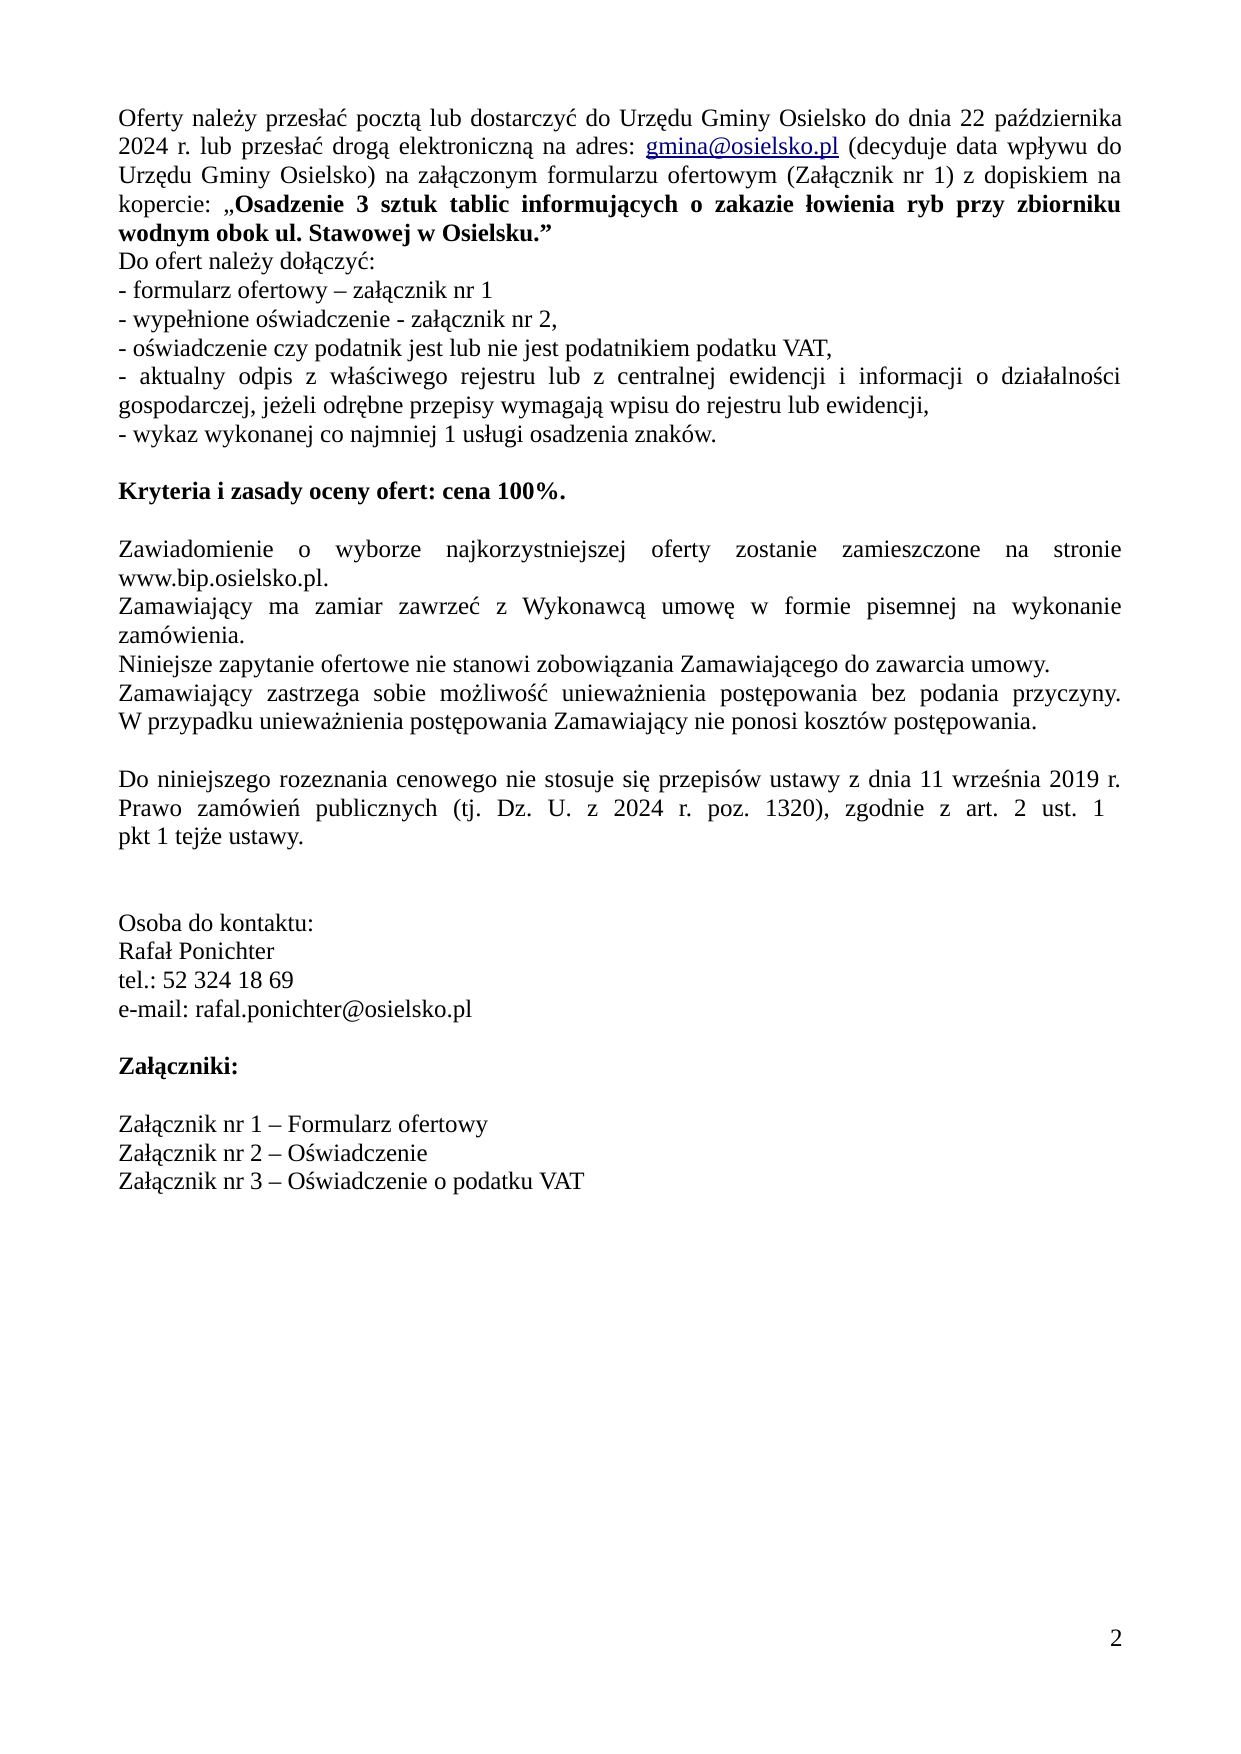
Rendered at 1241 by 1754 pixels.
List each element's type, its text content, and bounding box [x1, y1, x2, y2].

text Niniejsze zapytanie ofertowe nie stanowi zobowiązania Zamawiającego do zawarcia umowy. [118, 649, 1122, 678]
text Oferty należy przesłać pocztą lub dostarczyć do Urzędu Gminy Osielsko do dnia 22 października 2024 r. lub przesłać drogą elektroniczną na adres: gmina@osielsko.pl (decyduje data wpływu do Urzędu Gminy Osielsko) na załączonym formularzu ofertowym (Załącznik nr 1) z dopiskiem na kopercie: „Osadzenie 3 sztuk tablic informujących o zakazie łowienia ryb przy zbiorniku wodnym obok ul. Stawowej w Osielsku.” [118, 103, 1122, 246]
text Załącznik nr 2 – Oświadczenie [118, 1138, 1122, 1166]
text - oświadczenie czy podatnik jest lub nie jest podatnikiem podatku VAT, [118, 333, 1122, 361]
text - wypełnione oświadczenie - załącznik nr 2, [118, 304, 1122, 333]
text Do ofert należy dołączyć: [118, 246, 1122, 275]
text Kryteria i zasady oceny ofert: cena 100%. [118, 476, 1122, 505]
text tel.: 52 324 18 69 [118, 965, 1122, 994]
text Osoba do kontaktu: [118, 908, 1122, 936]
text Rafał Ponichter [118, 936, 1122, 965]
text Załącznik nr 3 – Oświadczenie o podatku VAT [118, 1166, 1122, 1195]
text Do niniejszego rozeznania cenowego nie stosuje się przepisów ustawy z dnia 11 września 2019 r. Prawo zamówień publicznych (tj. Dz. U. z 2024 r. poz. 1320), zgodnie z art. 2 ust. 1 pkt 1 tejże ustawy. [118, 764, 1122, 850]
text Załączniki: [118, 1051, 1122, 1080]
text Zamawiający zastrzega sobie możliwość unieważnienia postępowania bez podania przyczyny. W przypadku unieważnienia postępowania Zamawiający nie ponosi kosztów postępowania. [118, 678, 1122, 735]
text - formularz ofertowy – załącznik nr 1 [118, 275, 1122, 304]
text - aktualny odpis z właściwego rejestru lub z centralnej ewidencji i informacji o działalności gospodarczej, jeżeli odrębne przepisy wymagają wpisu do rejestru lub ewidencji, [118, 361, 1122, 419]
text Zamawiający ma zamiar zawrzeć z Wykonawcą umowę w formie pisemnej na wykonanie zamówienia. [118, 591, 1122, 649]
text - wykaz wykonanej co najmniej 1 usługi osadzenia znaków. [118, 419, 1122, 448]
text Załącznik nr 1 – Formularz ofertowy [118, 1109, 1122, 1138]
text e-mail: rafal.ponichter@osielsko.pl [118, 994, 1122, 1023]
text Zawiadomienie o wyborze najkorzystniejszej oferty zostanie zamieszczone na stronie www.bip.osielsko.pl. [118, 534, 1122, 591]
